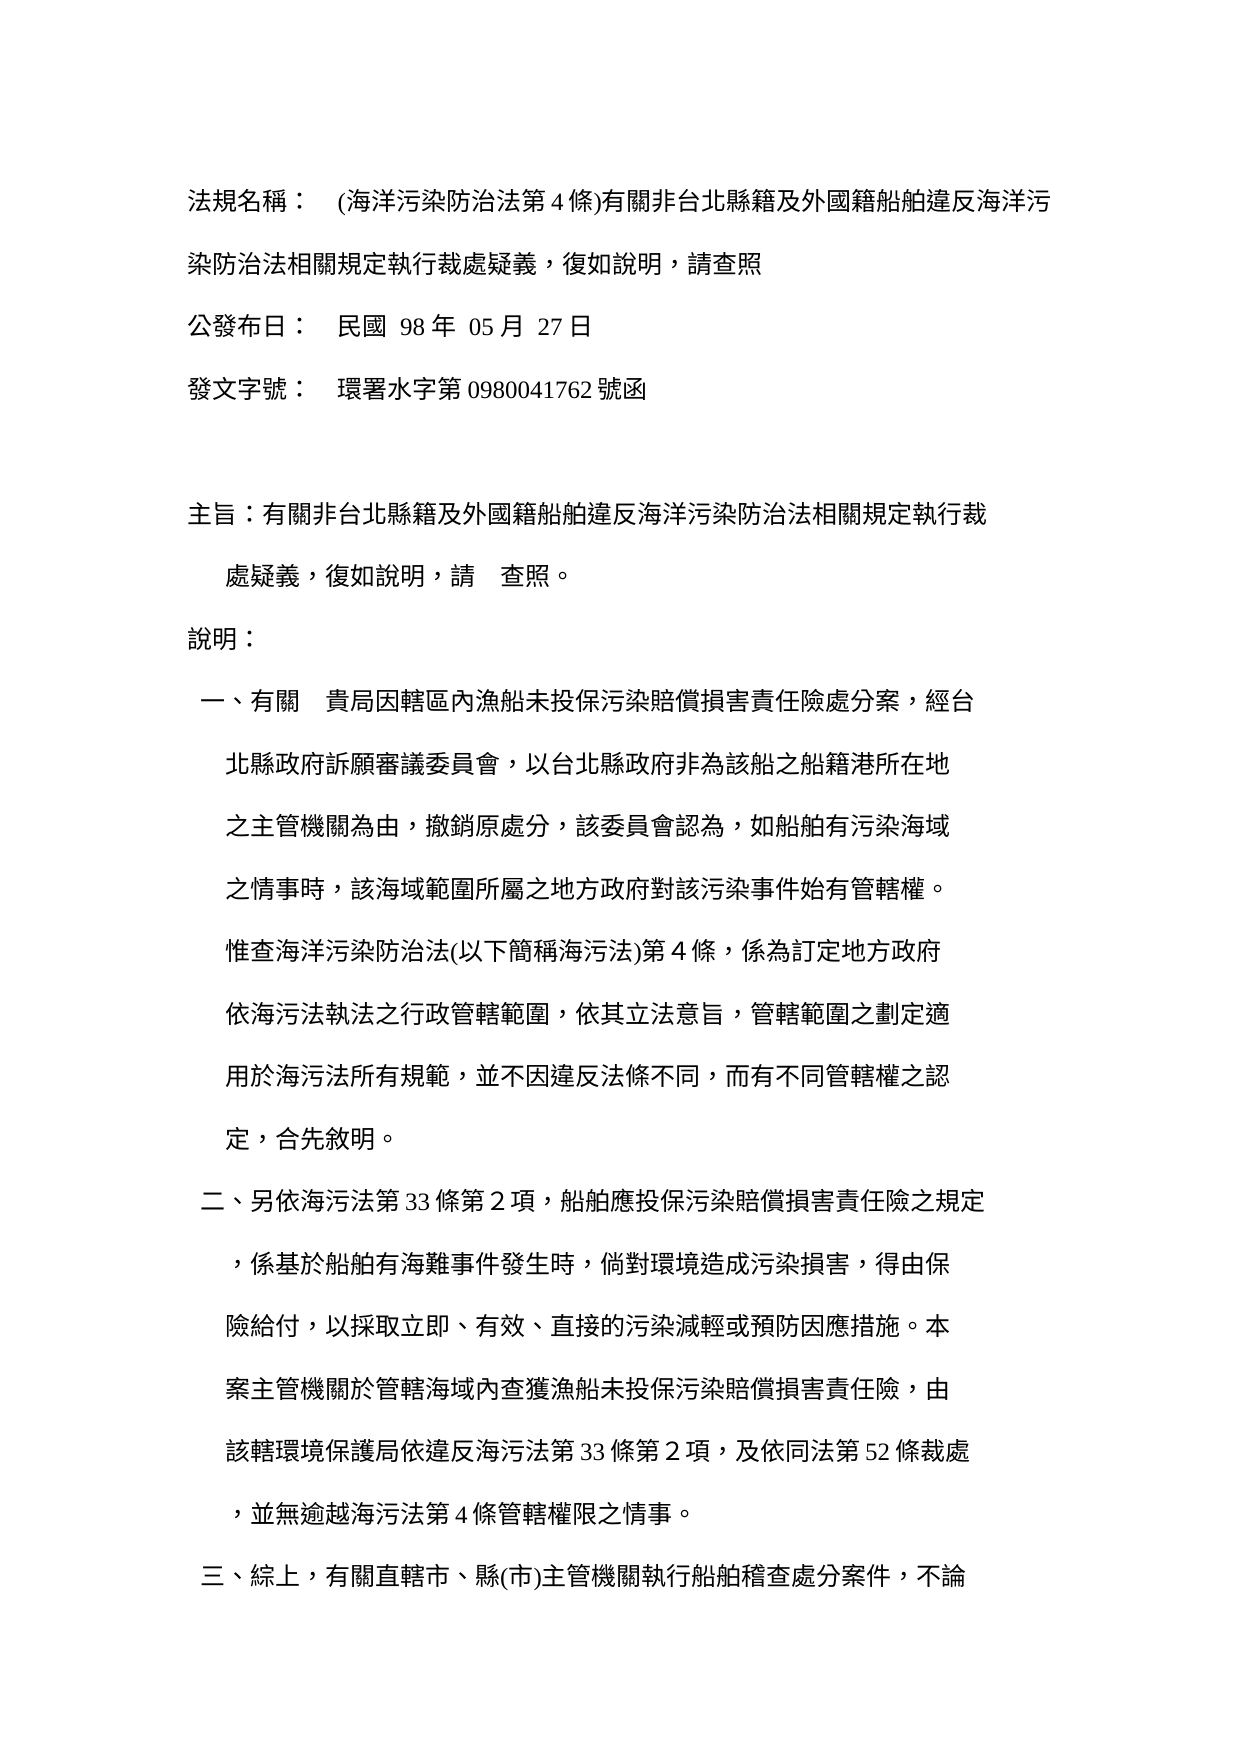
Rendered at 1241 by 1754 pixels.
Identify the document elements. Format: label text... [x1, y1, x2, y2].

text 險給付，以採取立即、有效、直接的污染減輕或預防因應措施。本 [187, 1283, 1053, 1346]
text ，並無逾越海污法第4條管轄權限之情事。 [187, 1471, 1053, 1533]
text 定，合先敘明。 [187, 1096, 1053, 1158]
text 該轄環境保護局依違反海污法第33條第２項，及依同法第52條裁處 [187, 1408, 1053, 1471]
text 之情事時，該海域範圍所屬之地方政府對該污染事件始有管轄權。 [187, 846, 1053, 908]
text 之主管機關為由，撤銷原處分，該委員會認為，如船舶有污染海域 [187, 783, 1053, 846]
text 三、綜上，有關直轄市、縣(市)主管機關執行船舶稽查處分案件，不論 [187, 1533, 1053, 1596]
text 主旨：有關非台北縣籍及外國籍船舶違反海洋污染防治法相關規定執行裁 [187, 471, 1053, 533]
text 惟查海洋污染防治法(以下簡稱海污法)第４條，係為訂定地方政府 [187, 908, 1053, 971]
text 案主管機關於管轄海域內查獲漁船未投保污染賠償損害責任險，由 [187, 1346, 1053, 1408]
text 二、另依海污法第33條第２項，船舶應投保污染賠償損害責任險之規定 [187, 1158, 1053, 1221]
text 處疑義，復如說明，請 查照。 [187, 533, 1053, 596]
text 依海污法執法之行政管轄範圍，依其立法意旨，管轄範圍之劃定適 [187, 971, 1053, 1033]
text 北縣政府訴願審議委員會，以台北縣政府非為該船之船籍港所在地 [187, 721, 1053, 783]
text 公發布日： 民國 98 年 05 月 27 日 [187, 283, 1053, 346]
text 法規名稱： (海洋污染防治法第4條)有關非台北縣籍及外國籍船舶違反海洋污染防治法相關規定執行裁處疑義，復如說明，請查照 [187, 158, 1053, 283]
text 說明： [187, 596, 1053, 658]
text ，係基於船舶有海難事件發生時，倘對環境造成污染損害，得由保 [187, 1221, 1053, 1283]
text 發文字號： 環署水字第0980041762號函 [187, 346, 1053, 408]
text 一、有關 貴局因轄區內漁船未投保污染賠償損害責任險處分案，經台 [187, 658, 1053, 721]
text 用於海污法所有規範，並不因違反法條不同，而有不同管轄權之認 [187, 1033, 1053, 1096]
